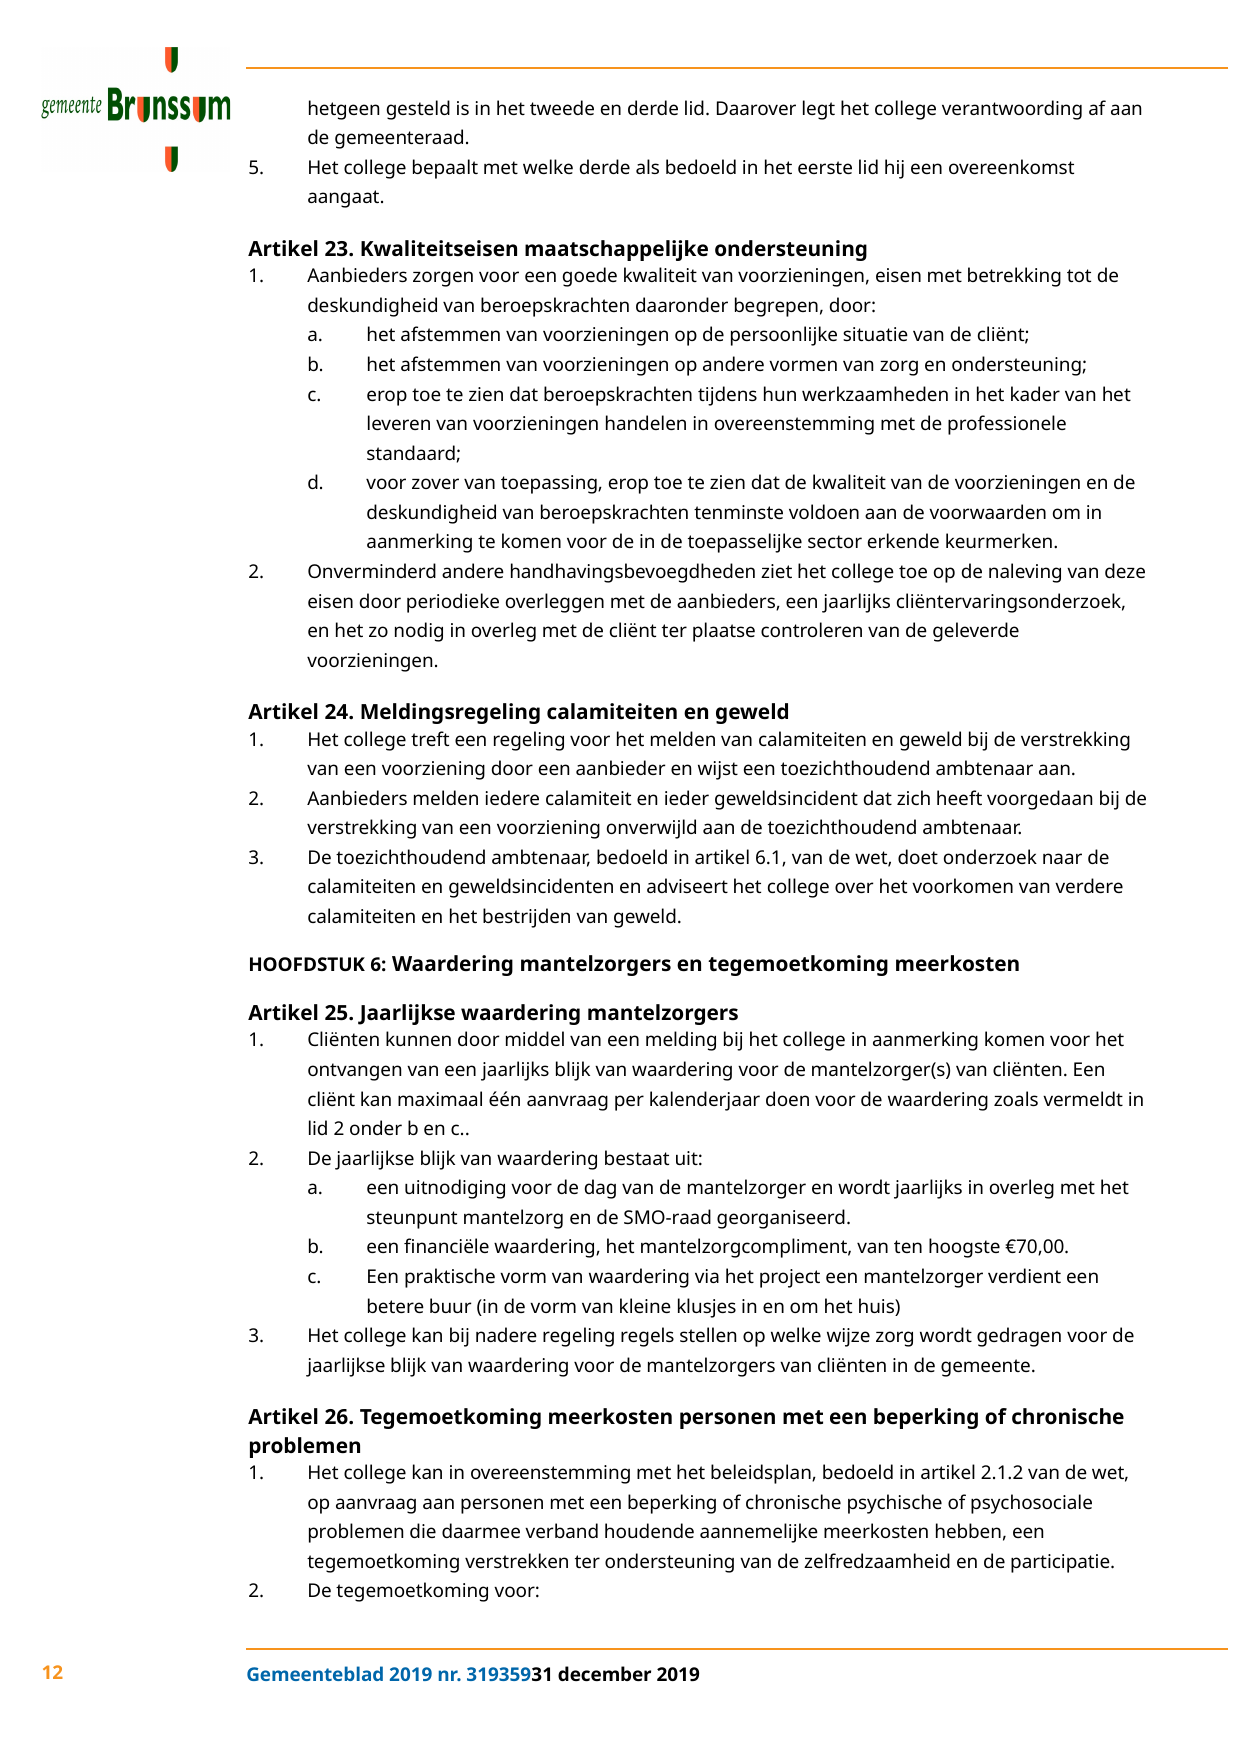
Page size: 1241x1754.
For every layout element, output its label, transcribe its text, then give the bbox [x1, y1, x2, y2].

list hetgeen gesteld is in het tweede en derde lid. Daarover legt het college verantwoording af aan de gemeenteraad. [248, 95, 1152, 150]
list De jaarlijkse blijk van waardering bestaat uit: [248, 1145, 1152, 1171]
list Het college kan bij nadere regeling regels stellen op welke wijze zorg wordt gedragen voor de jaarlijkse blijk van waardering voor de mantelzorgers van cliënten in de gemeente. [248, 1322, 1152, 1378]
list een uitnodiging voor de dag van de mantelzorger en wordt jaarlijks in overleg met het steunpunt mantelzorg en de SMO-raad georganiseerd. [307, 1174, 1152, 1230]
list De tegemoetkoming voor: [248, 1578, 1152, 1603]
text Artikel 23. Kwaliteitseisen maatschappelijke ondersteuning [248, 234, 1152, 262]
list een financiële waardering, het mantelzorgcompliment, van ten hoogste €70,00. [307, 1234, 1152, 1259]
list Onverminderd andere handhavingsbevoegdheden ziet het college toe op de naleving van deze eisen door periodieke overleggen met de aanbieders, een jaarlijks cliëntervaringsonderzoek, en het zo nodig in overleg met de cliënt ter plaatse controleren van de geleverde voorzieningen. [248, 558, 1152, 673]
list Een praktische vorm van waardering via het project een mantelzorger verdient een betere buur (in de vorm van kleine klusjes in en om het huis) [307, 1263, 1152, 1319]
list het afstemmen van voorzieningen op de persoonlijke situatie van de cliënt; [307, 322, 1152, 347]
list Cliënten kunnen door middel van een melding bij het college in aanmerking komen voor het ontvangen van een jaarlijks blijk van waardering voor de mantelzorger(s) van cliënten. Een cliënt kan maximaal één aanvraag per kalenderjaar doen voor de waardering zoals vermeldt in lid 2 onder b en c.. [248, 1027, 1152, 1141]
list De toezichthoudend ambtenaar, bedoeld in artikel 6.1, van de wet, doet onderzoek naar de calamiteiten en geweldsincidenten en adviseert het college over het voorkomen van verdere calamiteiten en het bestrijden van geweld. [248, 844, 1152, 929]
text Artikel 26. Tegemoetkoming meerkosten personen met een beperking of chronische problemen [248, 1402, 1152, 1459]
picture [41, 47, 231, 172]
text Artikel 24. Meldingsregeling calamiteiten en geweld [248, 697, 1152, 726]
list erop toe te zien dat beroepskrachten tijdens hun werkzaamheden in het kader van het leveren van voorzieningen handelen in overeenstemming met de professionele standaard; [307, 381, 1152, 466]
list Het college bepaalt met welke derde als bedoeld in het eerste lid hij een overeenkomst aangaat. [248, 154, 1152, 209]
text Artikel 25. Jaarlijkse waardering mantelzorgers [248, 998, 1152, 1027]
list Aanbieders zorgen voor een goede kwaliteit van voorzieningen, eisen met betrekking tot de deskundigheid van beroepskrachten daaronder begrepen, door: [248, 262, 1152, 318]
list het afstemmen van voorzieningen op andere vormen van zorg en ondersteuning; [307, 351, 1152, 377]
text HOOFDSTUK 6: Waardering mantelzorgers en tegemoetkoming meerkosten [248, 949, 1152, 977]
list Aanbieders melden iedere calamiteit en ieder geweldsincident dat zich heeft voorgedaan bij de verstrekking van een voorziening onverwijld aan de toezichthoudend ambtenaar. [248, 785, 1152, 840]
list voor zover van toepassing, erop toe te zien dat de kwaliteit van de voorzieningen en de deskundigheid van beroepskrachten tenminste voldoen aan de voorwaarden om in aanmerking te komen voor de in de toepasselijke sector erkende keurmerken. [307, 469, 1152, 554]
list Het college kan in overeenstemming met het beleidsplan, bedoeld in artikel 2.1.2 van de wet, op aanvraag aan personen met een beperking of chronische psychische of psychosociale problemen die daarmee verband houdende aannemelijke meerkosten hebben, een tegemoetkoming verstrekken ter ondersteuning van de zelfredzaamheid en de participatie. [248, 1459, 1152, 1574]
list Het college treft een regeling voor het melden van calamiteiten en geweld bij de verstrekking van een voorziening door een aanbieder en wijst een toezichthoudend ambtenaar aan. [248, 726, 1152, 781]
